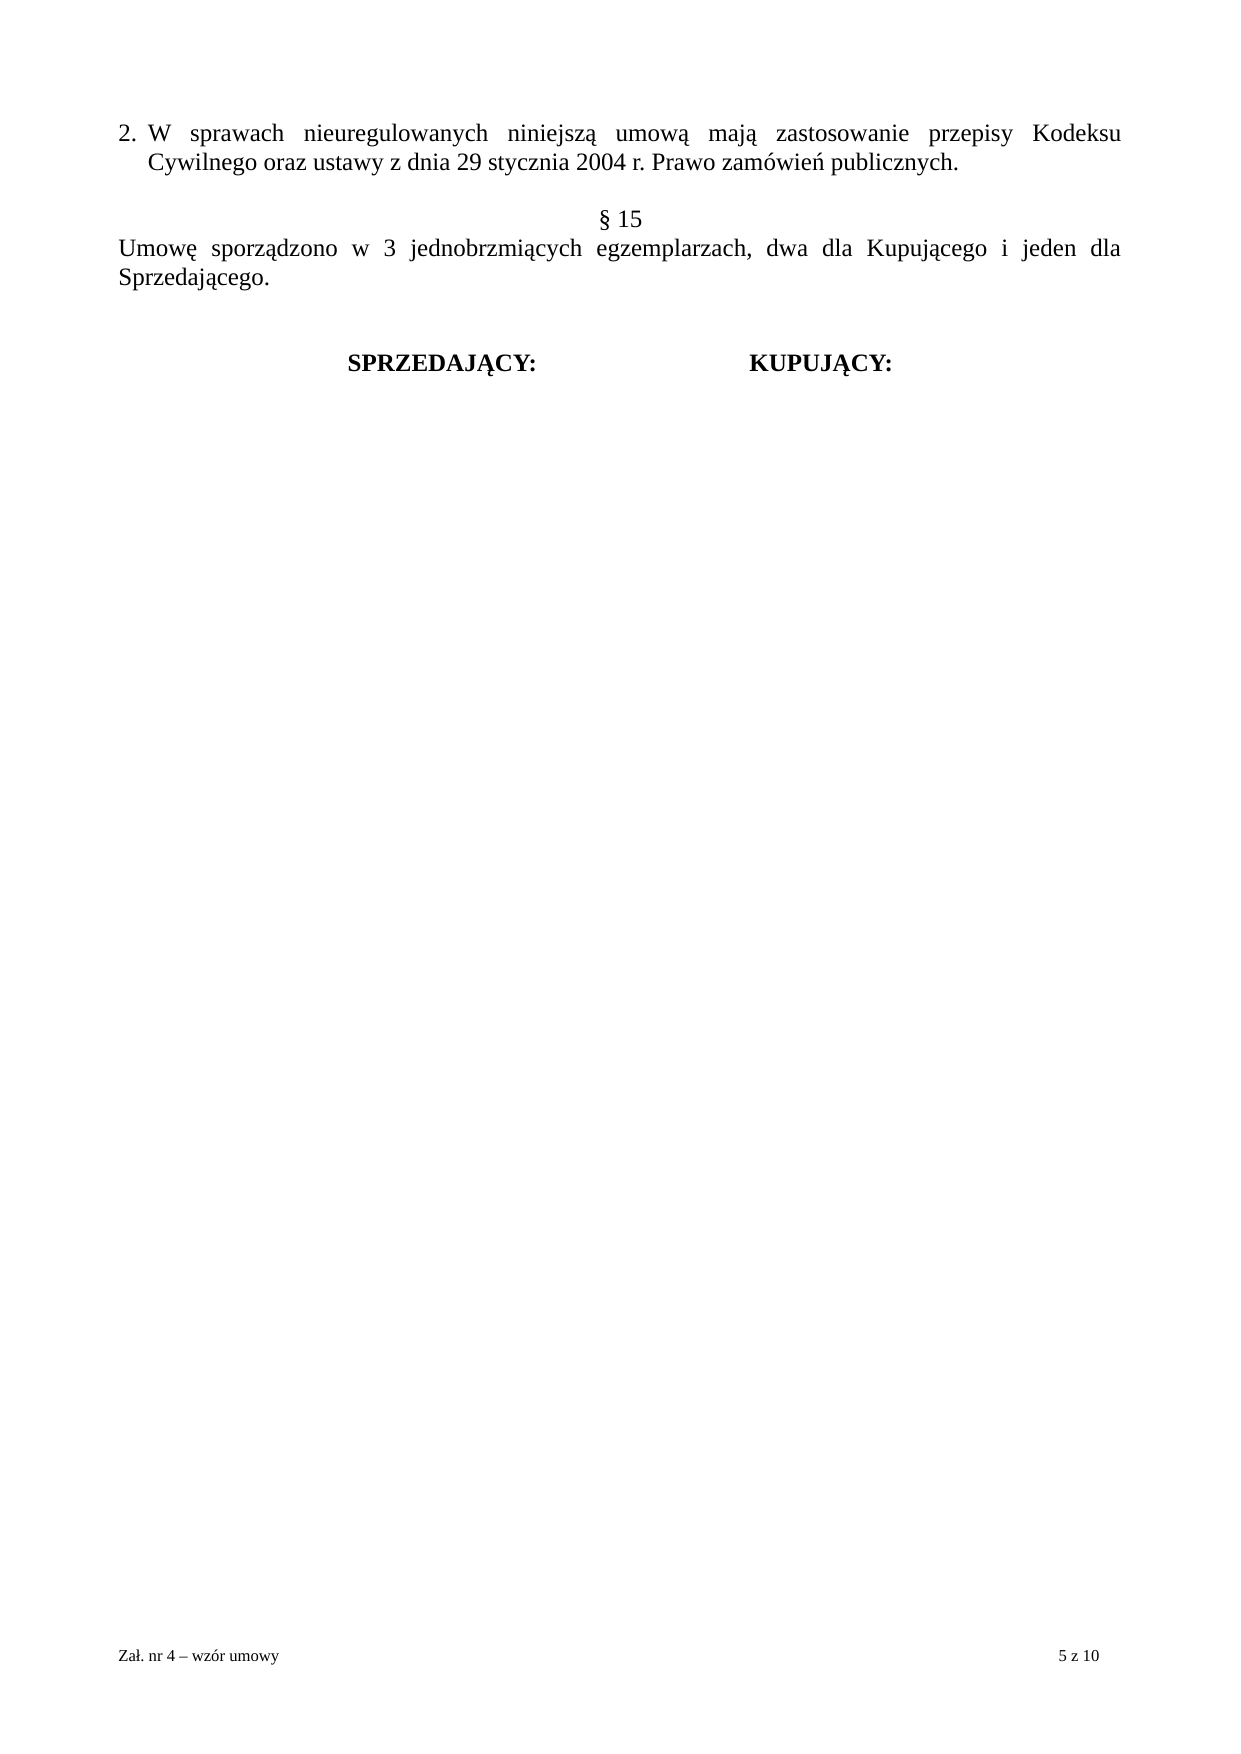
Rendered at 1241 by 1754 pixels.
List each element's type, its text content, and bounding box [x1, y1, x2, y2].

text SPRZEDAJĄCY: KUPUJĄCY: [118, 348, 1122, 377]
text § 15 [118, 204, 1122, 233]
text Umowę sporządzono w 3 jednobrzmiących egzemplarzach, dwa dla Kupującego i jeden dla Sprzedającego. [118, 233, 1122, 291]
list W sprawach nieuregulowanych niniejszą umową mają zastosowanie przepisy Kodeksu Cywilnego oraz ustawy z dnia 29 stycznia 2004 r. Prawo zamówień publicznych. [118, 118, 1122, 176]
